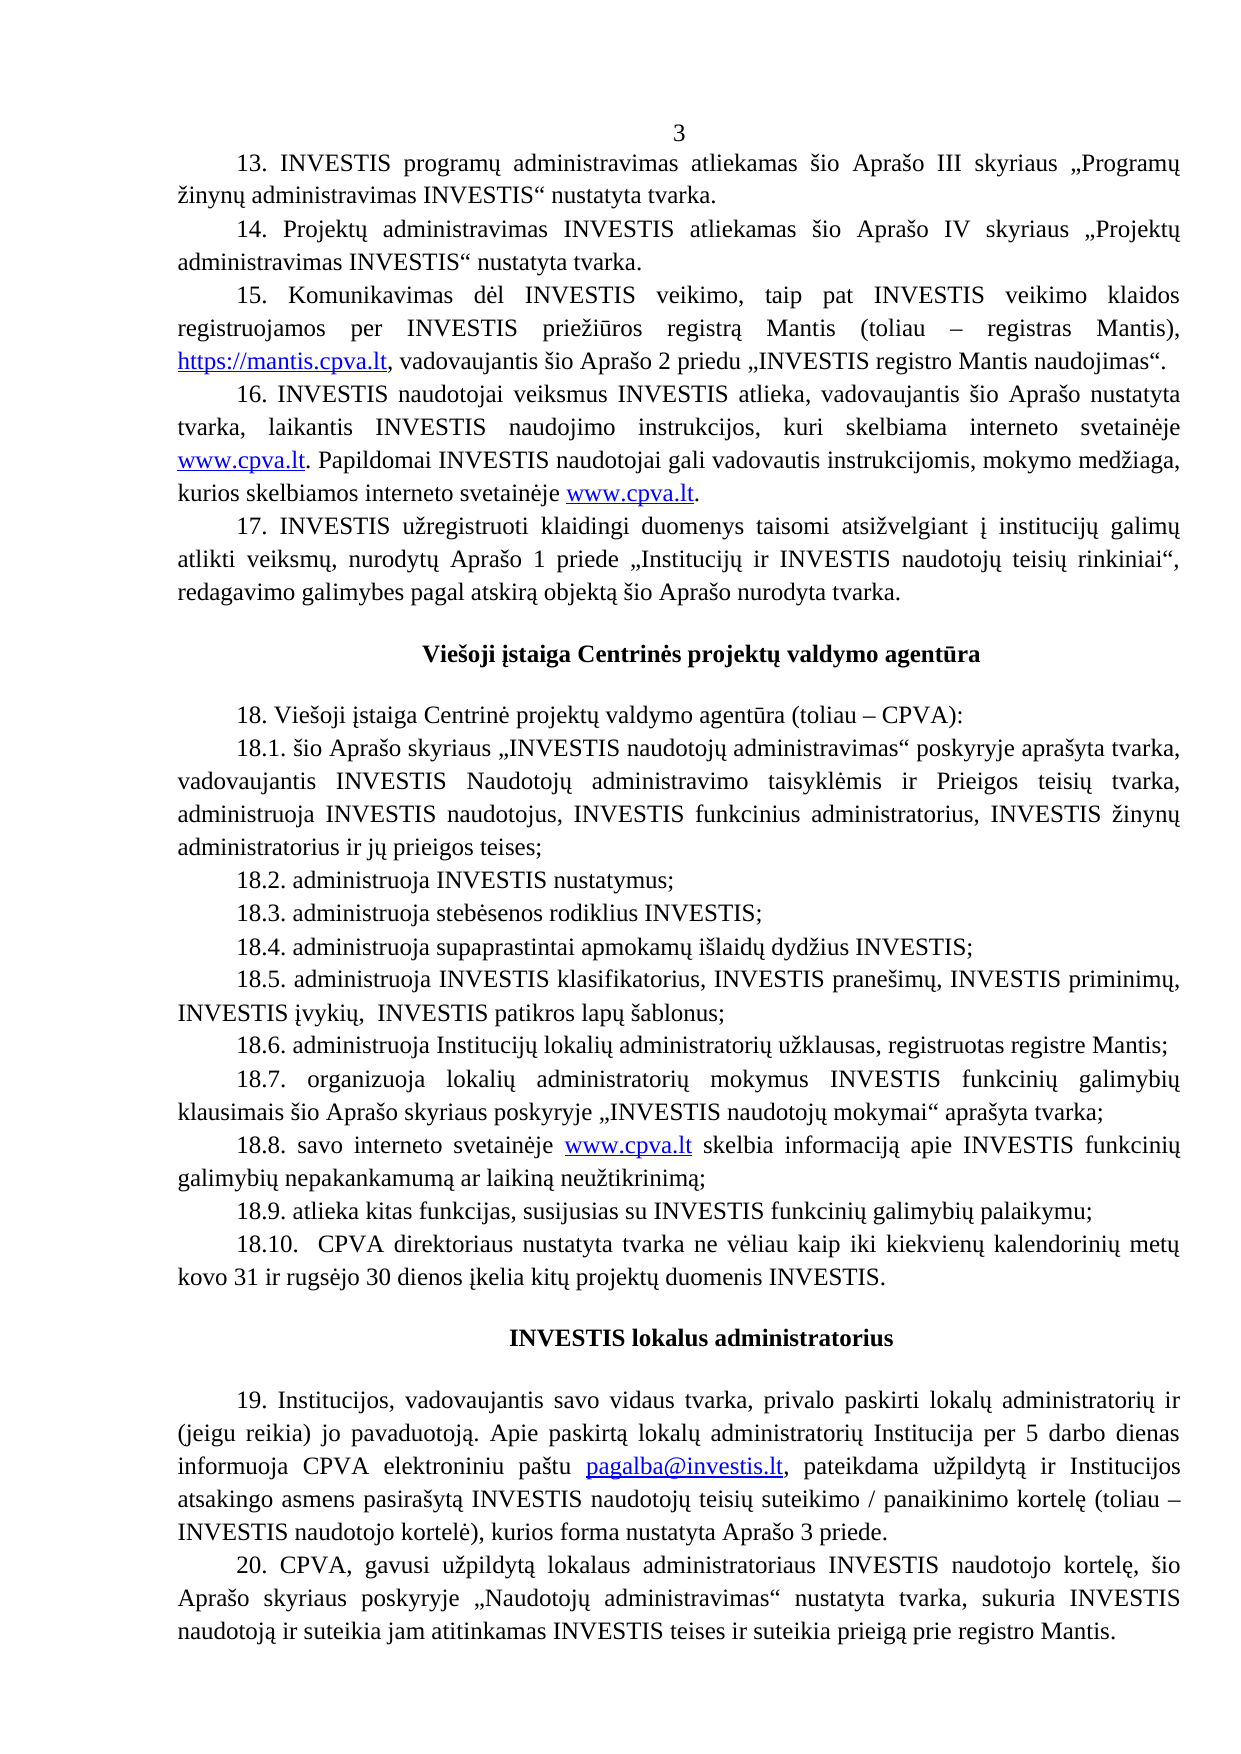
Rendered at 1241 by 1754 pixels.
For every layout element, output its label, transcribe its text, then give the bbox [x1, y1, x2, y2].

subtitle INVESTIS lokalus administratorius [177, 1323, 1181, 1352]
text 18.9. atlieka kitas funkcijas, susijusias su INVESTIS funkcinių galimybių palaikymu; [177, 1196, 1181, 1224]
text 18.7. organizuoja lokalių administratorių mokymus INVESTIS funkcinių galimybių klausimais šio Aprašo skyriaus poskyryje „INVESTIS naudotojų mokymai“ aprašyta tvarka; [177, 1064, 1181, 1125]
text 18.5. administruoja INVESTIS klasifikatorius, INVESTIS pranešimų, INVESTIS priminimų, INVESTIS įvykių, INVESTIS patikros lapų šablonus; [177, 964, 1181, 1026]
text 18.3. administruoja stebėsenos rodiklius INVESTIS; [177, 898, 1181, 927]
text 18. Viešoji įstaiga Centrinė projektų valdymo agentūra (toliau – CPVA): [177, 700, 1181, 729]
subtitle Viešoji įstaiga Centrinės projektų valdymo agentūra [177, 639, 1181, 667]
text 18.4. administruoja supaprastintai apmokamų išlaidų dydžius INVESTIS; [177, 932, 1181, 960]
text 18.10. CPVA direktoriaus nustatyta tvarka ne vėliau kaip iki kiekvienų kalendorinių metų kovo 31 ir rugsėjo 30 dienos įkelia kitų projektų duomenis INVESTIS. [177, 1229, 1181, 1291]
text 17. INVESTIS užregistruoti klaidingi duomenys taisomi atsižvelgiant į institucijų galimų atlikti veiksmų, nurodytų Aprašo 1 priede „Institucijų ir INVESTIS naudotojų teisių rinkiniai“, redagavimo galimybes pagal atskirą objektą šio Aprašo nurodyta tvarka. [177, 511, 1181, 606]
text 16. INVESTIS naudotojai veiksmus INVESTIS atlieka, vadovaujantis šio Aprašo nustatyta tvarka, laikantis INVESTIS naudojimo instrukcijos, kuri skelbiama interneto svetainėje www.cpva.lt. Papildomai INVESTIS naudotojai gali vadovautis instrukcijomis, mokymo medžiaga, kurios skelbiamos interneto svetainėje www.cpva.lt. [177, 379, 1181, 507]
text 18.8. savo interneto svetainėje www.cpva.lt skelbia informaciją apie INVESTIS funkcinių galimybių nepakankamumą ar laikiną neužtikrinimą; [177, 1130, 1181, 1191]
text 18.2. administruoja INVESTIS nustatymus; [177, 866, 1181, 894]
text 20. CPVA, gavusi užpildytą lokalaus administratoriaus INVESTIS naudotojo kortelę, šio Aprašo skyriaus poskyryje „Naudotojų administravimas“ nustatyta tvarka, sukuria INVESTIS naudotoją ir suteikia jam atitinkamas INVESTIS teises ir suteikia prieigą prie registro Mantis. [177, 1550, 1181, 1645]
text 18.6. administruoja Institucijų lokalių administratorių užklausas, registruotas registre Mantis; [177, 1031, 1181, 1059]
text 18.1. šio Aprašo skyriaus „INVESTIS naudotojų administravimas“ poskyryje aprašyta tvarka, vadovaujantis INVESTIS Naudotojų administravimo taisyklėmis ir Prieigos teisių tvarka, administruoja INVESTIS naudotojus, INVESTIS funkcinius administratorius, INVESTIS žinynų administratorius ir jų prieigos teises; [177, 733, 1181, 861]
text 19. Institucijos, vadovaujantis savo vidaus tvarka, privalo paskirti lokalų administratorių ir (jeigu reikia) jo pavaduotoją. Apie paskirtą lokalų administratorių Institucija per 5 darbo dienas informuoja CPVA elektroniniu paštu pagalba@investis.lt, pateikdama užpildytą ir Institucijos atsakingo asmens pasirašytą INVESTIS naudotojų teisių suteikimo / panaikinimo kortelę (toliau – INVESTIS naudotojo kortelė), kurios forma nustatyta Aprašo 3 priede. [177, 1385, 1181, 1546]
text 14. Projektų administravimas INVESTIS atliekamas šio Aprašo IV skyriaus „Projektų administravimas INVESTIS“ nustatyta tvarka. [177, 214, 1181, 275]
text 13. INVESTIS programų administravimas atliekamas šio Aprašo III skyriaus „Programų žinynų administravimas INVESTIS“ nustatyta tvarka. [177, 148, 1181, 209]
text 15. Komunikavimas dėl INVESTIS veikimo, taip pat INVESTIS veikimo klaidos registruojamos per INVESTIS priežiūros registrą Mantis (toliau – registras Mantis), https://mantis.cpva.lt, vadovaujantis šio Aprašo 2 priedu „INVESTIS registro Mantis naudojimas“. [177, 280, 1181, 374]
